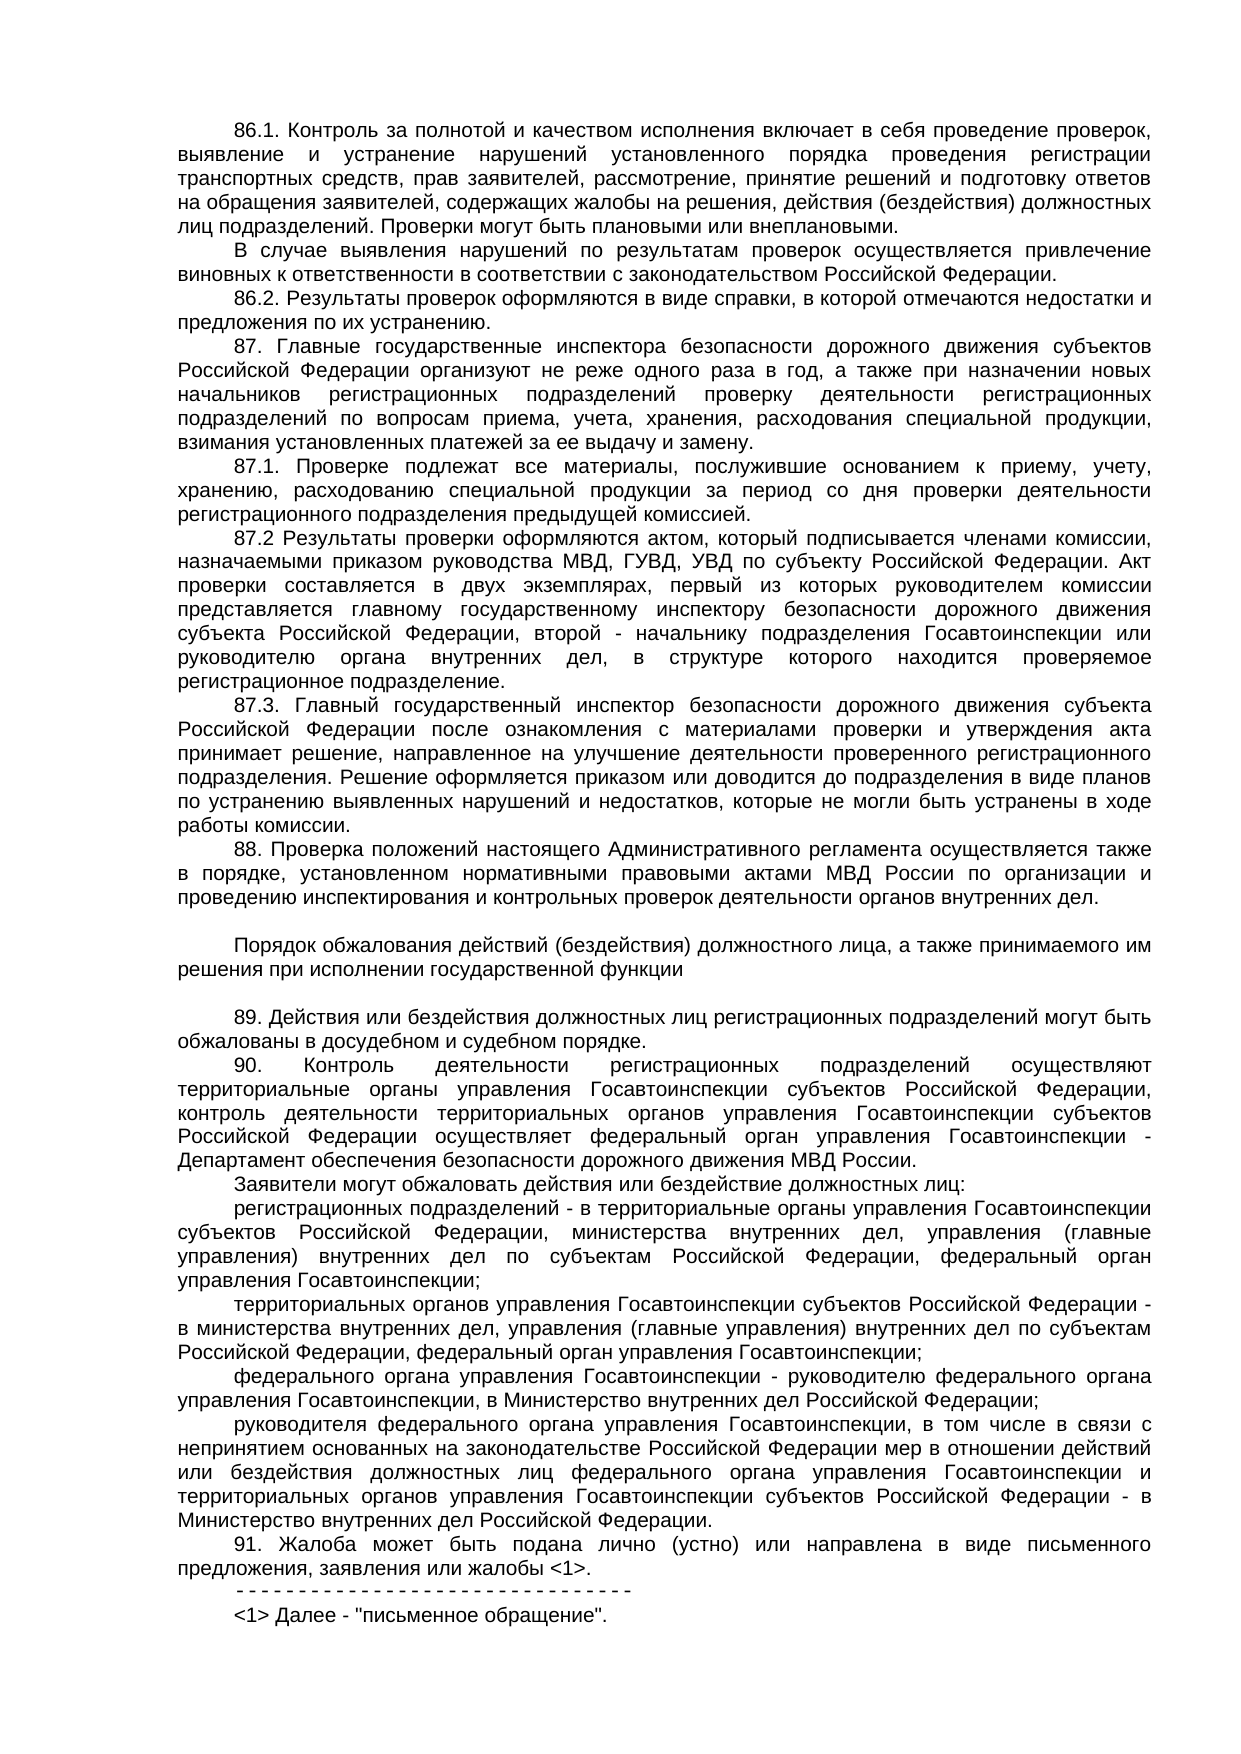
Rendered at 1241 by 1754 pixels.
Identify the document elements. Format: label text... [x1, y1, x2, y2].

text 90. Контроль деятельности регистрационных подразделений осуществляют территориальные органы управления Госавтоинспекции субъектов Российской Федерации, контроль деятельности территориальных органов управления Госавтоинспекции субъектов Российской Федерации осуществляет федеральный орган управления Госавтоинспекции - Департамент обеспечения безопасности дорожного движения МВД России. [177, 1052, 1152, 1172]
text -------------------------------- [177, 1579, 1152, 1603]
text федерального органа управления Госавтоинспекции - руководителю федерального органа управления Госавтоинспекции, в Министерство внутренних дел Российской Федерации; [177, 1364, 1152, 1412]
text регистрационных подразделений - в территориальные органы управления Госавтоинспекции субъектов Российской Федерации, министерства внутренних дел, управления (главные управления) внутренних дел по субъектам Российской Федерации, федеральный орган управления Госавтоинспекции; [177, 1196, 1152, 1292]
text руководителя федерального органа управления Госавтоинспекции, в том числе в связи с непринятием основанных на законодательстве Российской Федерации мер в отношении действий или бездействия должностных лиц федерального органа управления Госавтоинспекции и территориальных органов управления Госавтоинспекции субъектов Российской Федерации - в Министерство внутренних дел Российской Федерации. [177, 1412, 1152, 1532]
text 87. Главные государственные инспектора безопасности дорожного движения субъектов Российской Федерации организуют не реже одного раза в год, а также при назначении новых начальников регистрационных подразделений проверку деятельности регистрационных подразделений по вопросам приема, учета, хранения, расходования специальной продукции, взимания установленных платежей за ее выдачу и замену. [177, 334, 1152, 453]
text 91. Жалоба может быть подана лично (устно) или направлена в виде письменного предложения, заявления или жалобы <1>. [177, 1532, 1152, 1579]
text <1> Далее - "письменное обращение". [177, 1603, 1152, 1627]
text территориальных органов управления Госавтоинспекции субъектов Российской Федерации - в министерства внутренних дел, управления (главные управления) внутренних дел по субъектам Российской Федерации, федеральный орган управления Госавтоинспекции; [177, 1292, 1152, 1364]
text Порядок обжалования действий (бездействия) должностного лица, а также принимаемого им решения при исполнении государственной функции [177, 933, 1152, 981]
text 87.3. Главный государственный инспектор безопасности дорожного движения субъекта Российской Федерации после ознакомления с материалами проверки и утверждения акта принимает решение, направленное на улучшение деятельности проверенного регистрационного подразделения. Решение оформляется приказом или доводится до подразделения в виде планов по устранению выявленных нарушений и недостатков, которые не могли быть устранены в ходе работы комиссии. [177, 693, 1152, 837]
text 88. Проверка положений настоящего Административного регламента осуществляется также в порядке, установленном нормативными правовыми актами МВД России по организации и проведению инспектирования и контрольных проверок деятельности органов внутренних дел. [177, 837, 1152, 909]
text 86.1. Контроль за полнотой и качеством исполнения включает в себя проведение проверок, выявление и устранение нарушений установленного порядка проведения регистрации транспортных средств, прав заявителей, рассмотрение, принятие решений и подготовку ответов на обращения заявителей, содержащих жалобы на решения, действия (бездействия) должностных лиц подразделений. Проверки могут быть плановыми или внеплановыми. [177, 118, 1152, 238]
text 87.1. Проверке подлежат все материалы, послужившие основанием к приему, учету, хранению, расходованию специальной продукции за период со дня проверки деятельности регистрационного подразделения предыдущей комиссией. [177, 453, 1152, 525]
text 86.2. Результаты проверок оформляются в виде справки, в которой отмечаются недостатки и предложения по их устранению. [177, 286, 1152, 334]
text Заявители могут обжаловать действия или бездействие должностных лиц: [177, 1172, 1152, 1196]
text 87.2 Результаты проверки оформляются актом, который подписывается членами комиссии, назначаемыми приказом руководства МВД, ГУВД, УВД по субъекту Российской Федерации. Акт проверки составляется в двух экземплярах, первый из которых руководителем комиссии представляется главному государственному инспектору безопасности дорожного движения субъекта Российской Федерации, второй - начальнику подразделения Госавтоинспекции или руководителю органа внутренних дел, в структуре которого находится проверяемое регистрационное подразделение. [177, 525, 1152, 693]
text В случае выявления нарушений по результатам проверок осуществляется привлечение виновных к ответственности в соответствии с законодательством Российской Федерации. [177, 238, 1152, 286]
text 89. Действия или бездействия должностных лиц регистрационных подразделений могут быть обжалованы в досудебном и судебном порядке. [177, 1004, 1152, 1052]
